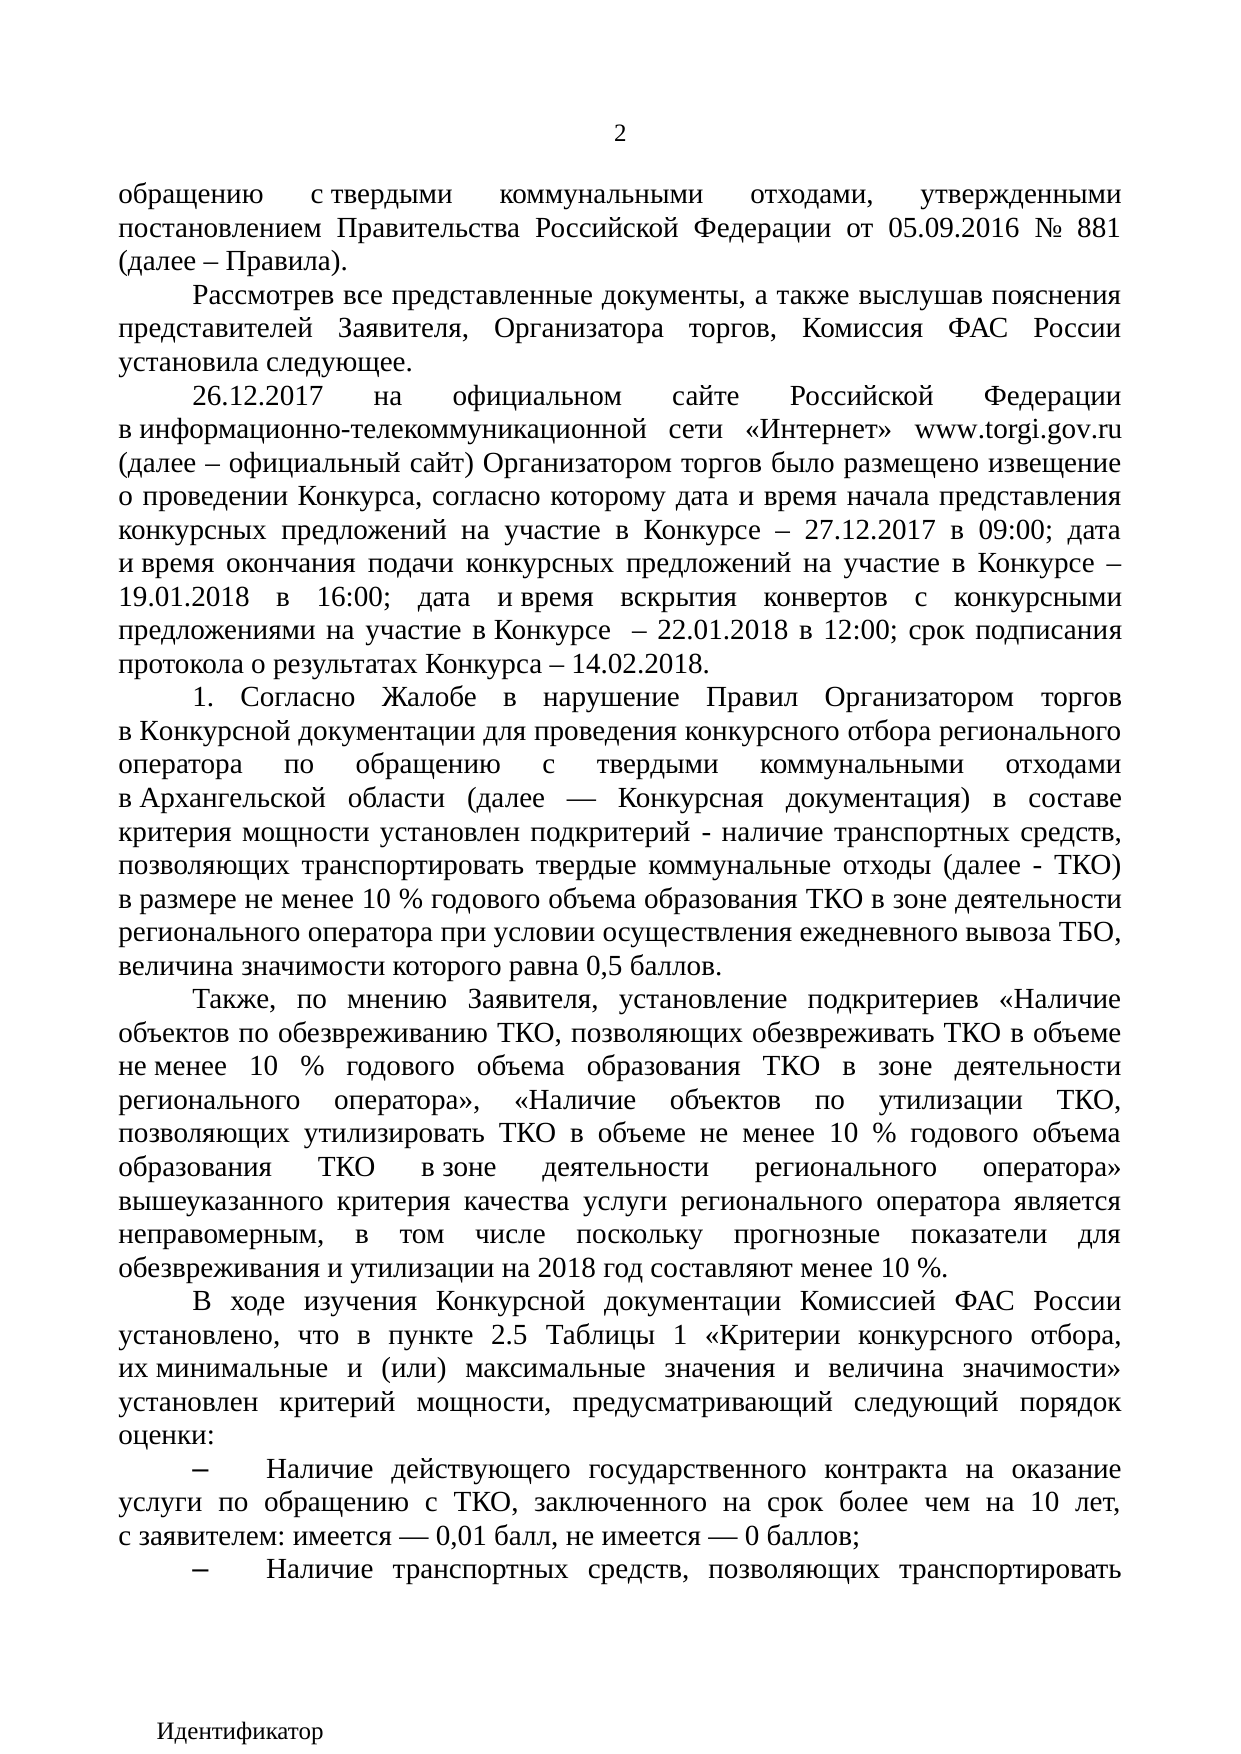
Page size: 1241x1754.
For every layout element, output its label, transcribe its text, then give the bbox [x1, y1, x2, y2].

text В ходе изучения Конкурсной документации Комиссией ФАС России установлено, что в пункте 2.5 Таблицы 1 «Критерии конкурсного отбора, их минимальные и (или) максимальные значения и величина значимости» установлен критерий мощности, предусматривающий следующий порядок оценки: [118, 1283, 1122, 1451]
list Наличие транспортных средств, позволяющих транспортировать [118, 1552, 1122, 1585]
text Также, по мнению Заявителя, установление подкритериев «Наличие объектов по обезвреживанию ТКО, позволяющих обезвреживать ТКО в объеме не менее 10 % годового объема образования ТКО в зоне деятельности регионального оператора», «Наличие объектов по утилизации ТКО, позволяющих утилизировать ТКО в объеме не менее 10 % годового объема образования ТКО в зоне деятельности регионального оператора» вышеуказанного критерия качества услуги регионального оператора является неправомерным, в том числе поскольку прогнозные показатели для обезвреживания и утилизации на 2018 год составляют менее 10 %. [118, 981, 1122, 1283]
text Рассмотрев все представленные документы, а также выслушав пояснения представителей Заявителя, Организатора торгов, Комиссия ФАС России установила следующее. [118, 277, 1122, 378]
text обращению с твердыми коммунальными отходами, утвержденными постановлением Правительства Российской Федерации от 05.09.2016 № 881 (далее – Правила). [118, 176, 1122, 277]
text 26.12.2017 на официальном сайте Российской Федерации в информационно-телекоммуникационной сети «Интернет» www.torgi.gov.ru (далее – официальный сайт) Организатором торгов было размещено извещение о проведении Конкурса, согласно которому дата и время начала представления конкурсных предложений на участие в Конкурсе – 27.12.2017 в 09:00; дата и время окончания подачи конкурсных предложений на участие в Конкурсе – 19.01.2018 в 16:00; дата и время вскрытия конвертов с конкурсными предложениями на участие в Конкурсе – 22.01.2018 в 12:00; срок подписания протокола о результатах Конкурса – 14.02.2018. [118, 378, 1122, 679]
list Наличие действующего государственного контракта на оказание услуги по обращению с ТКО, заключенного на срок более чем на 10 лет, с заявителем: имеется — 0,01 балл, не имеется — 0 баллов; [118, 1451, 1122, 1552]
text 1. Согласно Жалобе в нарушение Правил Организатором торгов в Конкурсной документации для проведения конкурсного отбора регионального оператора по обращению с твердыми коммунальными отходами в Архангельской области (далее — Конкурсная документация) в составе критерия мощности установлен подкритерий - наличие транспортных средств, позволяющих транспортировать твердые коммунальные отходы (далее - ТКО) в размере не менее 10 % годового объема образования ТКО в зоне деятельности регионального оператора при условии осуществления ежедневного вывоза ТБО, величина значимости которого равна 0,5 баллов. [118, 679, 1122, 981]
